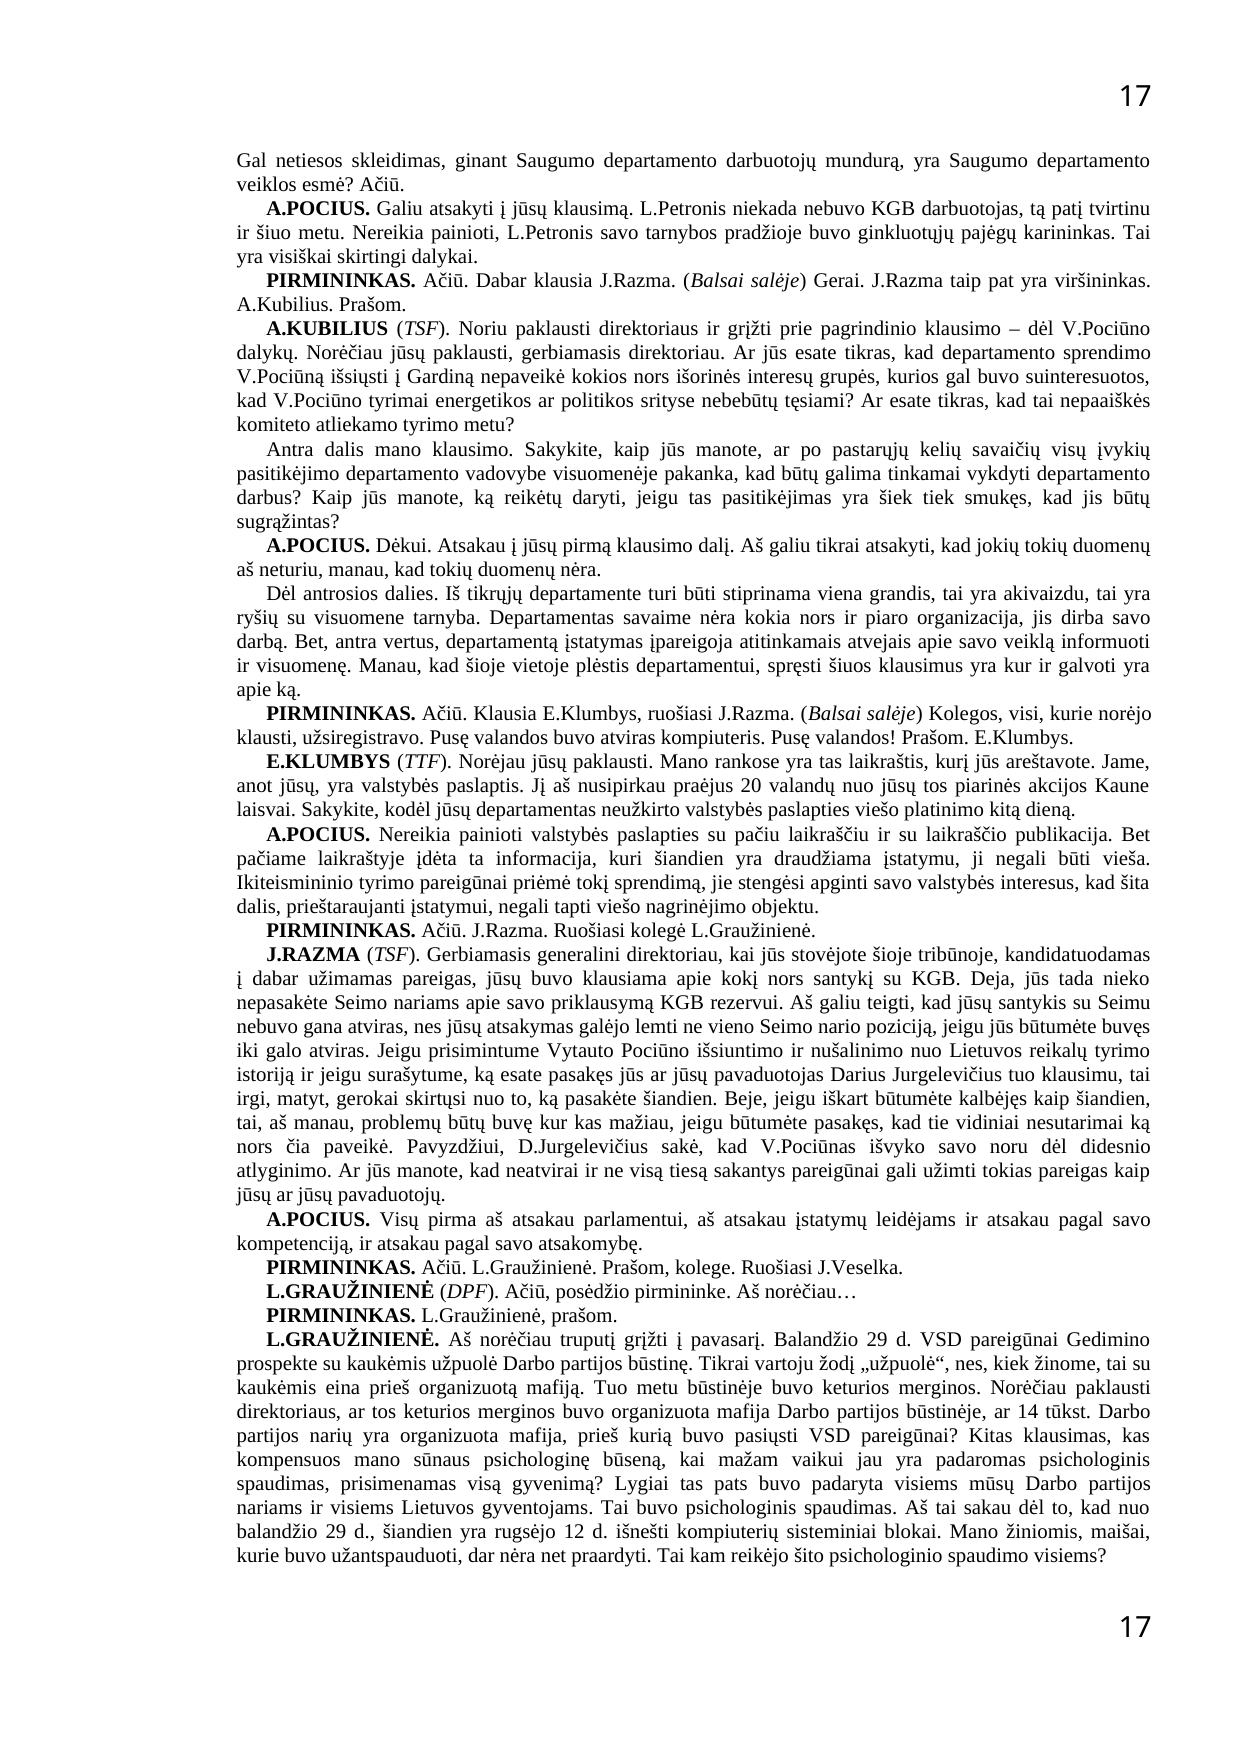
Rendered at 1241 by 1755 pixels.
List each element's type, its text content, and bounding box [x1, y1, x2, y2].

text A.KUBILIUS (TSF). Noriu paklausti direktoriaus ir grįžti prie pagrindinio klausimo – dėl V.Pociūno dalykų. Norėčiau jūsų paklausti, gerbiamasis direktoriau. Ar jūs esate tikras, kad departamento sprendimo V.Pociūną išsiųsti į Gardiną nepaveikė kokios nors išorinės interesų grupės, kurios gal buvo suinteresuotos, kad V.Pociūno tyrimai energetikos ar politikos srityse nebebūtų tęsiami? Ar esate tikras, kad tai nepaaiškės komiteto atliekamo tyrimo metu? [236, 316, 1152, 436]
text L.GRAUŽINIENĖ. Aš norėčiau truputį grįžti į pavasarį. Balandžio 29 d. VSD pareigūnai Gedimino prospekte su kaukėmis užpuolė Darbo partijos būstinę. Tikrai vartoju žodį „užpuolė“, nes, kiek žinome, tai su kaukėmis eina prieš organizuotą mafiją. Tuo metu būstinėje buvo keturios merginos. Norėčiau paklausti direktoriaus, ar tos keturios merginos buvo organizuota mafija Darbo partijos būstinėje, ar 14 tūkst. Darbo partijos narių yra organizuota mafija, prieš kurią buvo pasiųsti VSD pareigūnai? Kitas klausimas, kas kompensuos mano sūnaus psichologinę būseną, kai mažam vaikui jau yra padaromas psichologinis spaudimas, prisimenamas visą gyvenimą? Lygiai tas pats buvo padaryta visiems mūsų Darbo partijos nariams ir visiems Lietuvos gyventojams. Tai buvo psichologinis spaudimas. Aš tai sakau dėl to, kad nuo balandžio 29 d., šiandien yra rugsėjo 12 d. išnešti kompiuterių sisteminiai blokai. Mano žiniomis, maišai, kurie buvo užantspauduoti, dar nėra net praardyti. Tai kam reikėjo šito psichologinio spaudimo visiems? [236, 1327, 1152, 1567]
text Dėl antrosios dalies. Iš tikrųjų departamente turi būti stiprinama viena grandis, tai yra akivaizdu, tai yra ryšių su visuomene tarnyba. Departamentas savaime nėra kokia nors ir piaro organizacija, jis dirba savo darbą. Bet, antra vertus, departamentą įstatymas įpareigoja atitinkamais atvejais apie savo veiklą informuoti ir visuomenę. Manau, kad šioje vietoje plėstis departamentui, spręsti šiuos klausimus yra kur ir galvoti yra apie ką. [236, 581, 1152, 701]
text PIRMININKAS. Ačiū. Dabar klausia J.Razma. (Balsai salėje) Gerai. J.Razma taip pat yra viršininkas. A.Kubilius. Prašom. [236, 268, 1152, 316]
text A.POCIUS. Dėkui. Atsakau į jūsų pirmą klausimo dalį. Aš galiu tikrai atsakyti, kad jokių tokių duomenų aš neturiu, manau, kad tokių duomenų nėra. [236, 533, 1152, 581]
text PIRMININKAS. L.Graužinienė, prašom. [236, 1303, 1152, 1327]
text Gal netiesos skleidimas, ginant Saugumo departamento darbuotojų mundurą, yra Saugumo departamento veiklos esmė? Ačiū. [236, 148, 1152, 196]
text A.POCIUS. Nereikia painioti valstybės paslapties su pačiu laikraščiu ir su laikraščio publikacija. Bet pačiame laikraštyje įdėta ta informacija, kuri šiandien yra draudžiama įstatymu, ji negali būti vieša. Ikiteismininio tyrimo pareigūnai priėmė tokį sprendimą, jie stengėsi apginti savo valstybės interesus, kad šita dalis, prieštaraujanti įstatymui, negali tapti viešo nagrinėjimo objektu. [236, 821, 1152, 918]
text Antra dalis mano klausimo. Sakykite, kaip jūs manote, ar po pastarųjų kelių savaičių visų įvykių pasitikėjimo departamento vadovybe visuomenėje pakanka, kad būtų galima tinkamai vykdyti departamento darbus? Kaip jūs manote, ką reikėtų daryti, jeigu tas pasitikėjimas yra šiek tiek smukęs, kad jis būtų sugrąžintas? [236, 436, 1152, 533]
text PIRMININKAS. Ačiū. L.Graužinienė. Prašom, kolege. Ruošiasi J.Veselka. [236, 1254, 1152, 1279]
text A.POCIUS. Visų pirma aš atsakau parlamentui, aš atsakau įstatymų leidėjams ir atsakau pagal savo kompetenciją, ir atsakau pagal savo atsakomybę. [236, 1206, 1152, 1254]
text J.RAZMA (TSF). Gerbiamasis generalini direktoriau, kai jūs stovėjote šioje tribūnoje, kandidatuodamas į dabar užimamas pareigas, jūsų buvo klausiama apie kokį nors santykį su KGB. Deja, jūs tada nieko nepasakėte Seimo nariams apie savo priklausymą KGB rezervui. Aš galiu teigti, kad jūsų santykis su Seimu nebuvo gana atviras, nes jūsų atsakymas galėjo lemti ne vieno Seimo nario poziciją, jeigu jūs būtumėte buvęs iki galo atviras. Jeigu prisimintume Vytauto Pociūno išsiuntimo ir nušalinimo nuo Lietuvos reikalų tyrimo istoriją ir jeigu surašytume, ką esate pasakęs jūs ar jūsų pavaduotojas Darius Jurgelevičius tuo klausimu, tai irgi, matyt, gerokai skirtųsi nuo to, ką pasakėte šiandien. Beje, jeigu iškart būtumėte kalbėjęs kaip šiandien, tai, aš manau, problemų būtų buvę kur kas mažiau, jeigu būtumėte pasakęs, kad tie vidiniai nesutarimai ką nors čia paveikė. Pavyzdžiui, D.Jurgelevičius sakė, kad V.Pociūnas išvyko savo noru dėl didesnio atlyginimo. Ar jūs manote, kad neatvirai ir ne visą tiesą sakantys pareigūnai gali užimti tokias pareigas kaip jūsų ar jūsų pavaduotojų. [236, 942, 1152, 1206]
text PIRMININKAS. Ačiū. J.Razma. Ruošiasi kolegė L.Graužinienė. [236, 918, 1152, 942]
text E.KLUMBYS (TTF). Norėjau jūsų paklausti. Mano rankose yra tas laikraštis, kurį jūs areštavote. Jame, anot jūsų, yra valstybės paslaptis. Jį aš nusipirkau praėjus 20 valandų nuo jūsų tos piarinės akcijos Kaune laisvai. Sakykite, kodėl jūsų departamentas neužkirto valstybės paslapties viešo platinimo kitą dieną. [236, 749, 1152, 821]
text PIRMININKAS. Ačiū. Klausia E.Klumbys, ruošiasi J.Razma. (Balsai salėje) Kolegos, visi, kurie norėjo klausti, užsiregistravo. Pusę valandos buvo atviras kompiuteris. Pusę valandos! Prašom. E.Klumbys. [236, 701, 1152, 749]
text L.GRAUŽINIENĖ (DPF). Ačiū, posėdžio pirmininke. Aš norėčiau… [236, 1279, 1152, 1303]
text A.POCIUS. Galiu atsakyti į jūsų klausimą. L.Petronis niekada nebuvo KGB darbuotojas, tą patį tvirtinu ir šiuo metu. Nereikia painioti, L.Petronis savo tarnybos pradžioje buvo ginkluotųjų pajėgų karininkas. Tai yra visiškai skirtingi dalykai. [236, 196, 1152, 268]
